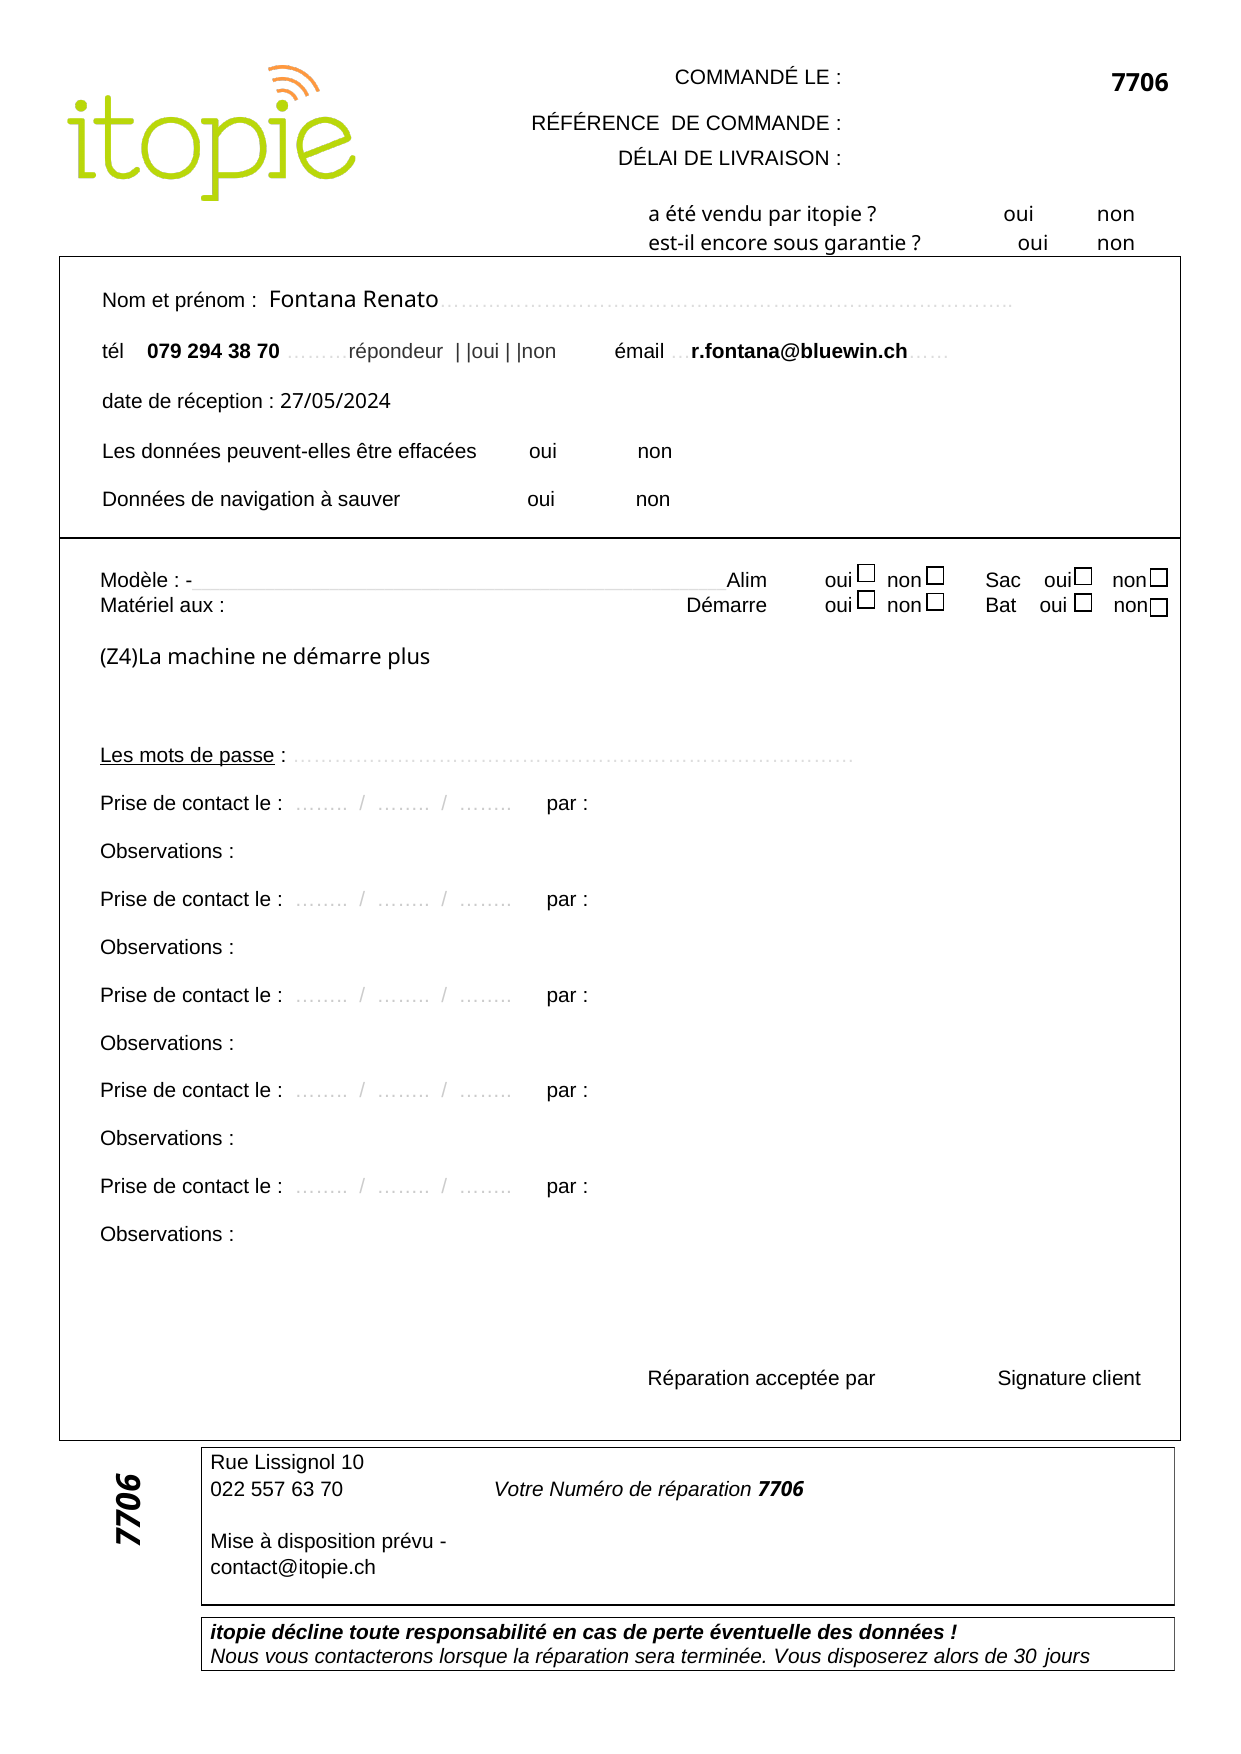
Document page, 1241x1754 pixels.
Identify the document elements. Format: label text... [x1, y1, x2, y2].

table_header 7706 [59, 1441, 195, 1677]
text Observations : [60, 836, 1180, 863]
text Prise de contact le : …….. / …….. / …….. par : [60, 979, 1180, 1006]
text (Z4)La machine ne démarre plus [60, 638, 1180, 671]
text Modèle : - Alim oui non Sac oui non [60, 562, 856, 590]
text est-il encore sous garantie ? oui non [59, 228, 1181, 256]
text date de réception : 27/05/2024 [60, 383, 1180, 415]
text Observations : [60, 1219, 1180, 1246]
text Observations : [60, 1027, 1180, 1054]
text Prise de contact le : …….. / …….. / …….. par : [60, 883, 1180, 911]
text Les mots de passe : ……………………………………………………………………… [60, 740, 1180, 767]
table_cell [847, 105, 1180, 140]
table_header 7706 [847, 59, 1180, 104]
table_cell [847, 140, 1180, 175]
text Prise de contact le : …….. / …….. / …….. par : [60, 788, 1180, 815]
table_cell itopie décline toute responsabilité en cas de perte éventuelle des données ! Nous vous contacterons lorsque la réparation sera terminée. Vous disposerez alors de 30 jours [195, 1611, 1180, 1677]
text Matériel aux : Démarre oui non Bat oui non [60, 590, 1180, 617]
text tél 079 294 38 70 ………répondeur | |oui | |non émail …r.fontana@bluewin.ch…… [60, 335, 1180, 362]
table_header Rue Lissignol 10 022 557 63 70 Votre Numéro de réparation 7706 Mise à disposition prévu - contact@itopie.ch [195, 1441, 1180, 1611]
table_header COMMANDÉ LE : [490, 59, 847, 104]
text Nom et prénom : Fontana Renato……………………………………………………………………….. [60, 280, 1180, 314]
text Données de navigation à sauver oui non [60, 484, 1180, 511]
text Prise de contact le : …….. / …….. / …….. par : [60, 1075, 1180, 1102]
table_cell RÉFÉRENCE DE COMMANDE : [490, 105, 847, 140]
text a été vendu par itopie ? oui non [59, 199, 1181, 228]
text Modèle : - Alim oui non Sac oui non [879, 562, 925, 590]
text Les données peuvent-elles être effacées oui non [60, 436, 1180, 463]
text Prise de contact le : …….. / …….. / …….. par : [60, 1171, 1180, 1198]
picture [67, 65, 356, 201]
table_cell DÉLAI DE LIVRAISON : [490, 140, 847, 175]
text Modèle : - Alim oui non Sac oui non [948, 562, 1180, 590]
text Réparation acceptée par Signature client [60, 1363, 1180, 1390]
text Observations : [60, 931, 1180, 958]
text Observations : [60, 1123, 1180, 1150]
